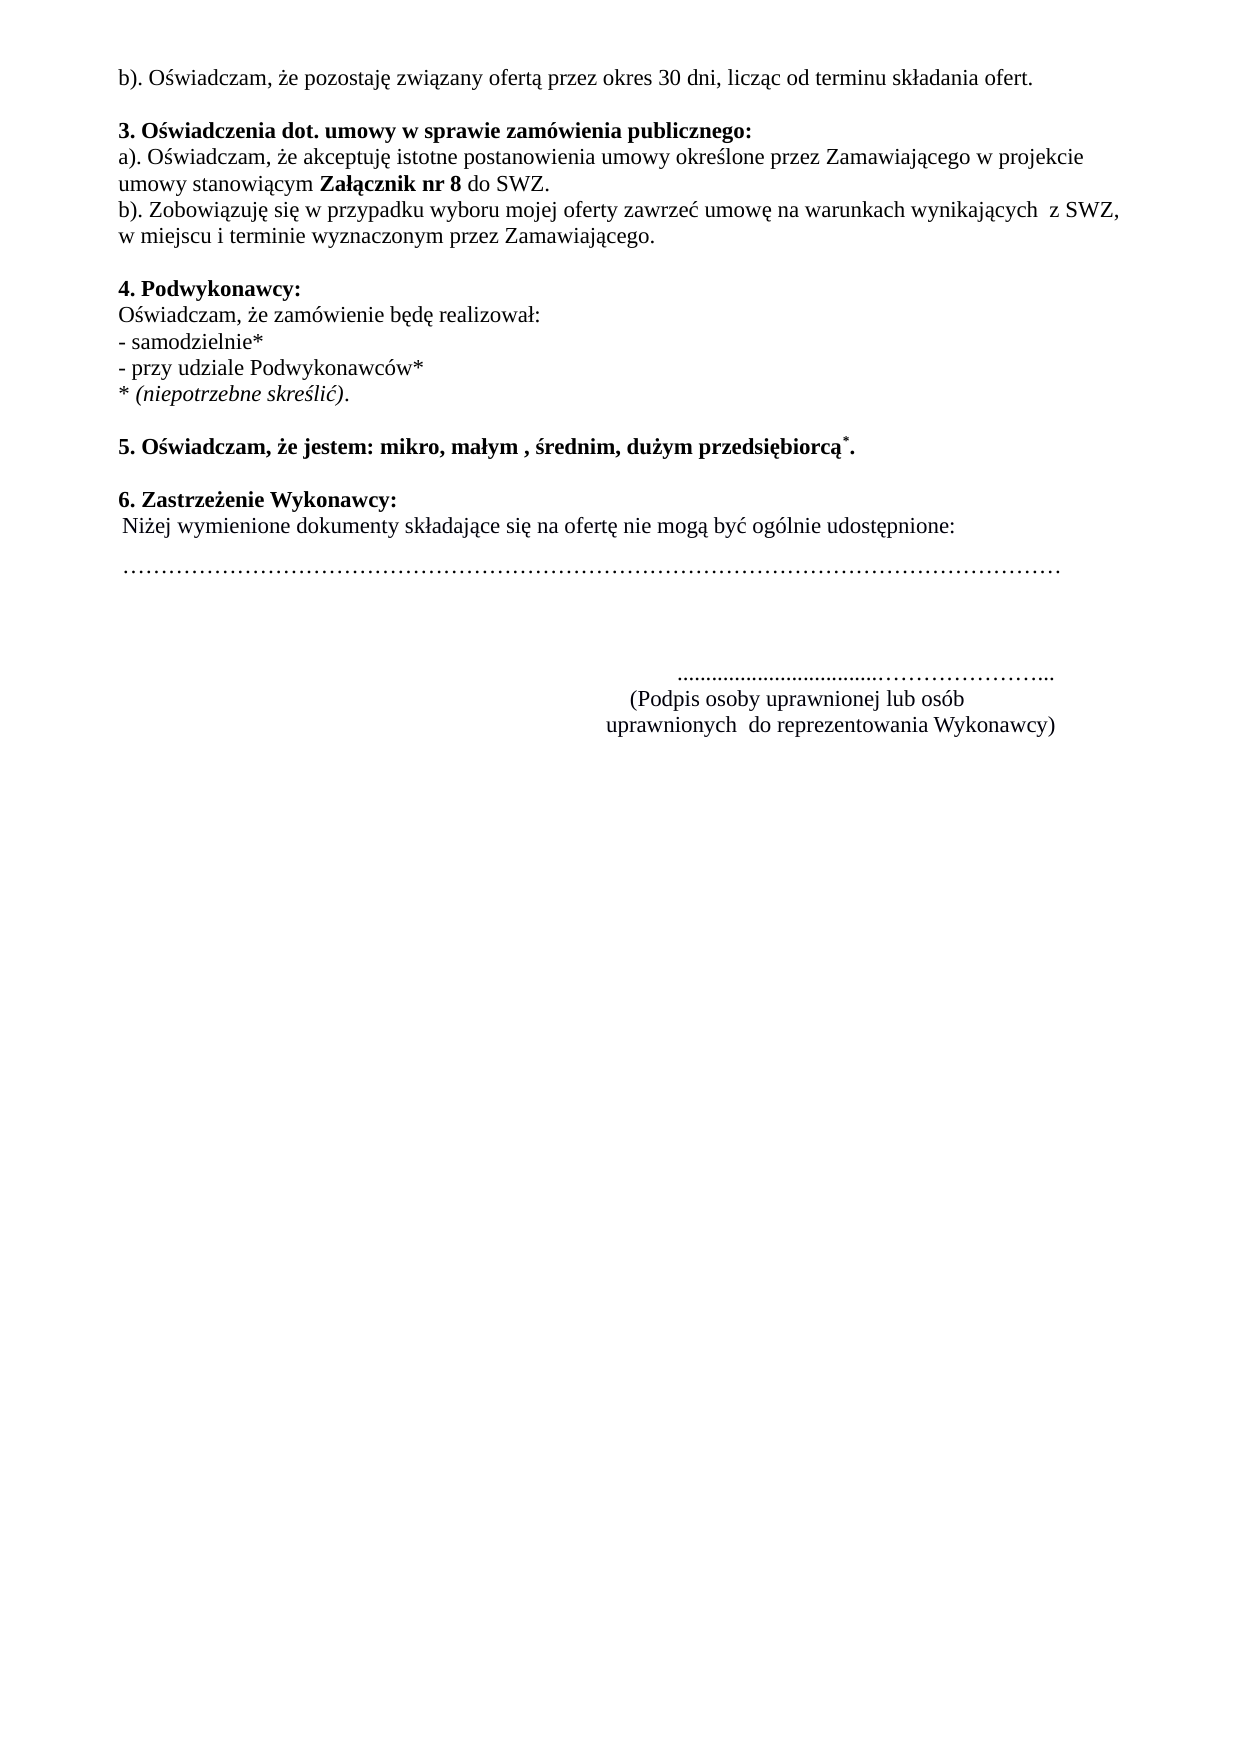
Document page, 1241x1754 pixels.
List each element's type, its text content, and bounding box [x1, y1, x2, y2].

text b). Oświadczam, że pozostaję związany ofertą przez okres 30 dni, licząc od terminu składania ofert. 3. Oświadczenia dot. umowy w sprawie zamówienia publicznego: a). Oświadczam, że akceptuję istotne postanowienia umowy określone przez Zamawiającego w projekcie umowy stanowiącym Załącznik nr 8 do SWZ. b). Zobowiązuję się w przypadku wyboru mojej oferty zawrzeć umowę na warunkach wynikających z SWZ, w miejscu i terminie wyznaczonym przez Zamawiającego. 4. Podwykonawcy: Oświadczam, że zamówienie będę realizował: - samodzielnie* - przy udziale Podwykonawców* * (niepotrzebne skreślić). 5. Oświadczam, że jestem: mikro, małym , średnim, dużym przedsiębiorcą*. 6. Zastrzeżenie Wykonawcy: [118, 64, 1122, 512]
text …………………………………………………………………………………………………………… [122, 552, 1122, 578]
text ...................................…………………... [126, 659, 1122, 685]
text uprawnionych do reprezentowania Wykonawcy) [126, 712, 1122, 764]
text Niżej wymienione dokumenty składające się na ofertę nie mogą być ogólnie udostępnione: [122, 512, 1122, 539]
text (Podpis osoby uprawnionej lub osób [126, 685, 1122, 712]
